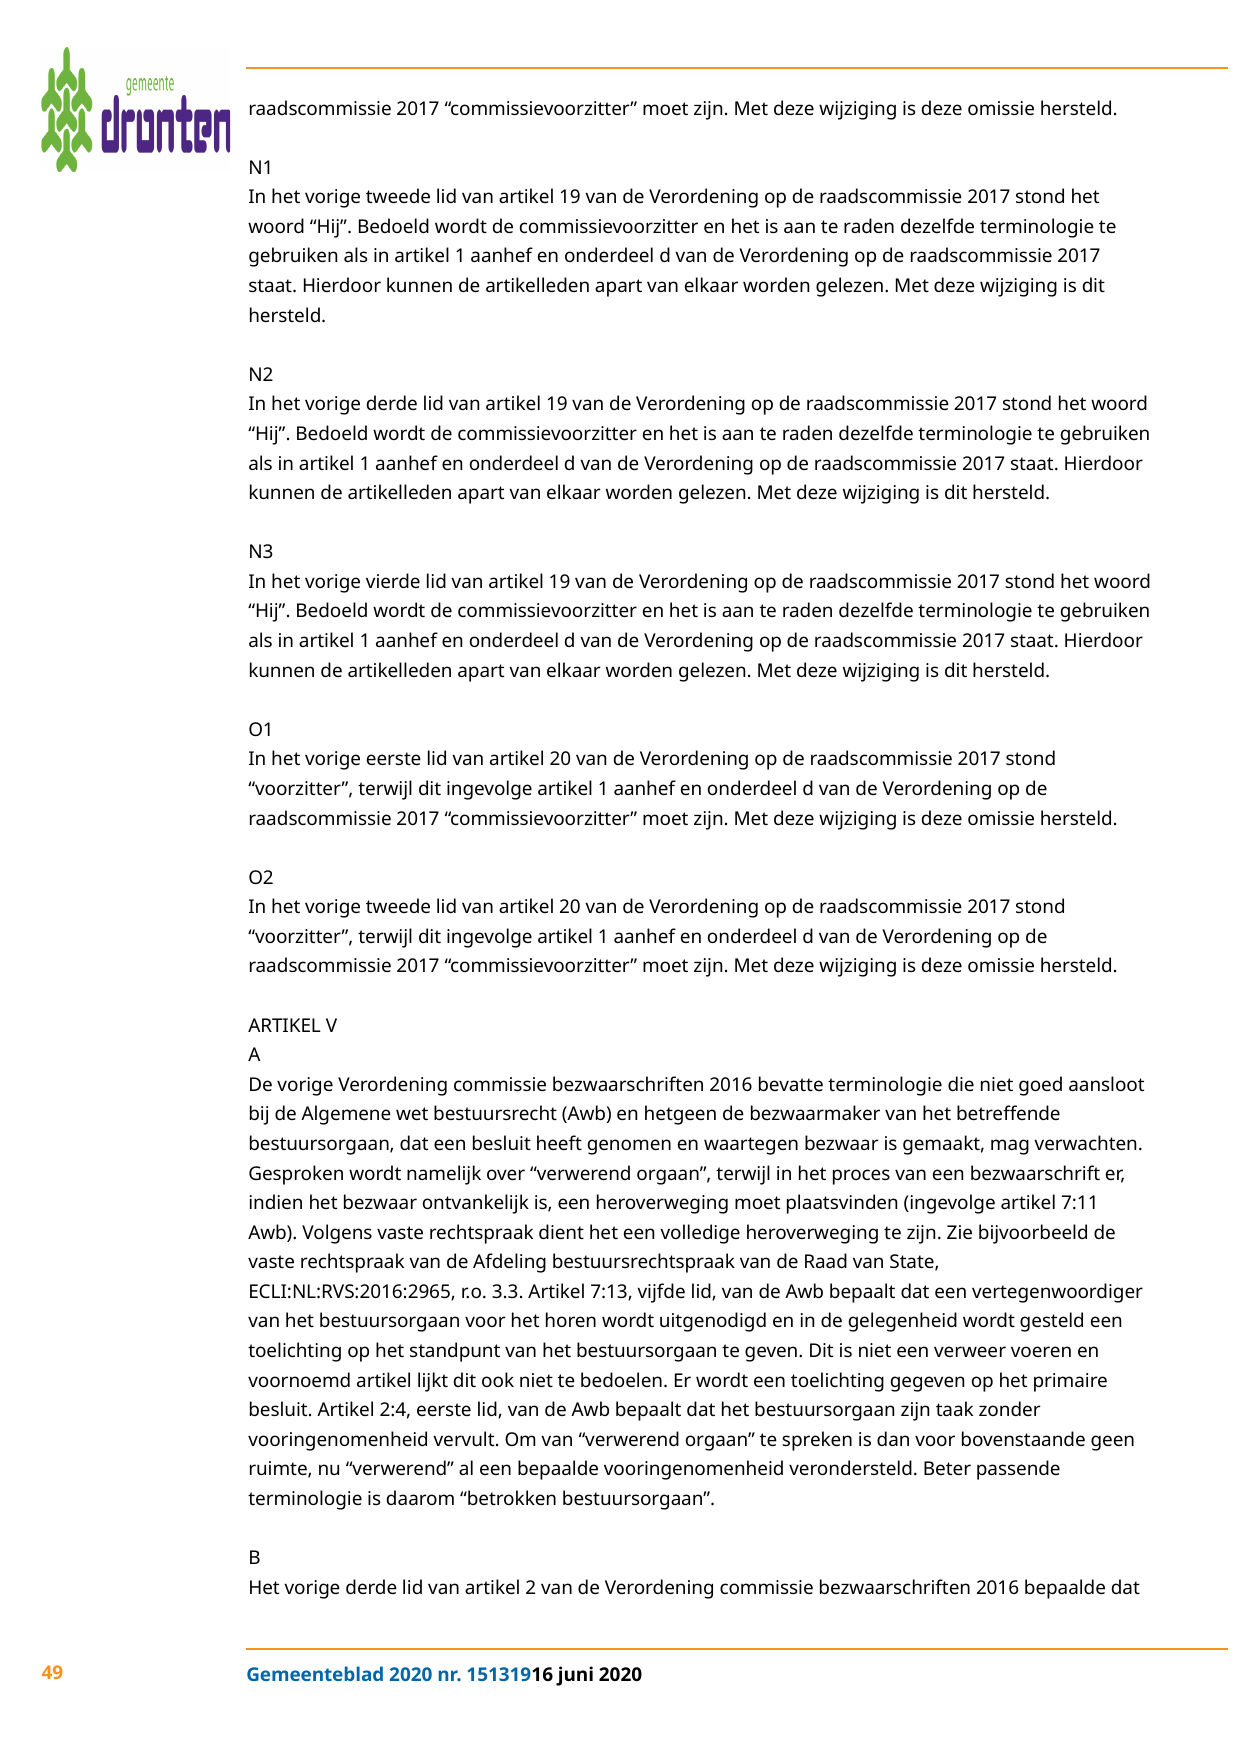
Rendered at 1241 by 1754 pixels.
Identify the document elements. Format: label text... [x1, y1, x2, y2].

text N2 [248, 361, 1152, 387]
text In het vorige vierde lid van artikel 19 van de Verordening op de raadscommissie 2017 stond het woord “Hij”. Bedoeld wordt de commissievoorzitter en het is aan te raden dezelfde terminologie te gebruiken als in artikel 1 aanhef en onderdeel d van de Verordening op de raadscommissie 2017 staat. Hierdoor kunnen de artikelleden apart van elkaar worden gelezen. Met deze wijziging is dit hersteld. [248, 568, 1152, 683]
text ARTIKEL V [248, 1012, 1152, 1038]
text In het vorige derde lid van artikel 19 van de Verordening op de raadscommissie 2017 stond het woord “Hij”. Bedoeld wordt de commissievoorzitter en het is aan te raden dezelfde terminologie te gebruiken als in artikel 1 aanhef en onderdeel d van de Verordening op de raadscommissie 2017 staat. Hierdoor kunnen de artikelleden apart van elkaar worden gelezen. Met deze wijziging is dit hersteld. [248, 391, 1152, 505]
text In het vorige tweede lid van artikel 20 van de Verordening op de raadscommissie 2017 stond “voorzitter”, terwijl dit ingevolge artikel 1 aanhef en onderdeel d van de Verordening op de raadscommissie 2017 “commissievoorzitter” moet zijn. Met deze wijziging is deze omissie hersteld. [248, 893, 1152, 978]
text N1 [248, 154, 1152, 180]
text raadscommissie 2017 “commissievoorzitter” moet zijn. Met deze wijziging is deze omissie hersteld. [248, 95, 1152, 121]
text N3 [248, 538, 1152, 564]
text Het vorige derde lid van artikel 2 van de Verordening commissie bezwaarschriften 2016 bepaalde dat [248, 1574, 1152, 1600]
text O2 [248, 864, 1152, 890]
text In het vorige tweede lid van artikel 19 van de Verordening op de raadscommissie 2017 stond het woord “Hij”. Bedoeld wordt de commissievoorzitter en het is aan te raden dezelfde terminologie te gebruiken als in artikel 1 aanhef en onderdeel d van de Verordening op de raadscommissie 2017 staat. Hierdoor kunnen de artikelleden apart van elkaar worden gelezen. Met deze wijziging is dit hersteld. [248, 183, 1152, 328]
text In het vorige eerste lid van artikel 20 van de Verordening op de raadscommissie 2017 stond “voorzitter”, terwijl dit ingevolge artikel 1 aanhef en onderdeel d van de Verordening op de raadscommissie 2017 “commissievoorzitter” moet zijn. Met deze wijziging is deze omissie hersteld. [248, 746, 1152, 831]
picture [41, 47, 231, 172]
text De vorige Verordening commissie bezwaarschriften 2016 bevatte terminologie die niet goed aansloot bij de Algemene wet bestuursrecht (Awb) en hetgeen de bezwaarmaker van het betreffende bestuursorgaan, dat een besluit heeft genomen en waartegen bezwaar is gemaakt, mag verwachten. Gesproken wordt namelijk over “verwerend orgaan”, terwijl in het proces van een bezwaarschrift er, indien het bezwaar ontvankelijk is, een heroverweging moet plaatsvinden (ingevolge artikel 7:11 Awb). Volgens vaste rechtspraak dient het een volledige heroverweging te zijn. Zie bijvoorbeeld de vaste rechtspraak van de Afdeling bestuursrechtspraak van de Raad van State, ECLI:NL:RVS:2016:2965, r.o. 3.3. Artikel 7:13, vijfde lid, van de Awb bepaalt dat een vertegenwoordiger van het bestuursorgaan voor het horen wordt uitgenodigd en in de gelegenheid wordt gesteld een toelichting op het standpunt van het bestuursorgaan te geven. Dit is niet een verweer voeren en voornoemd artikel lijkt dit ook niet te bedoelen. Er wordt een toelichting gegeven op het primaire besluit. Artikel 2:4, eerste lid, van de Awb bepaalt dat het bestuursorgaan zijn taak zonder vooringenomenheid vervult. Om van “verwerend orgaan” te spreken is dan voor bovenstaande geen ruimte, nu “verwerend” al een bepaalde vooringenomenheid verondersteld. Beter passende terminologie is daarom “betrokken bestuursorgaan”. [248, 1071, 1152, 1511]
text O1 [248, 716, 1152, 742]
text A [248, 1041, 1152, 1067]
text B [248, 1544, 1152, 1570]
